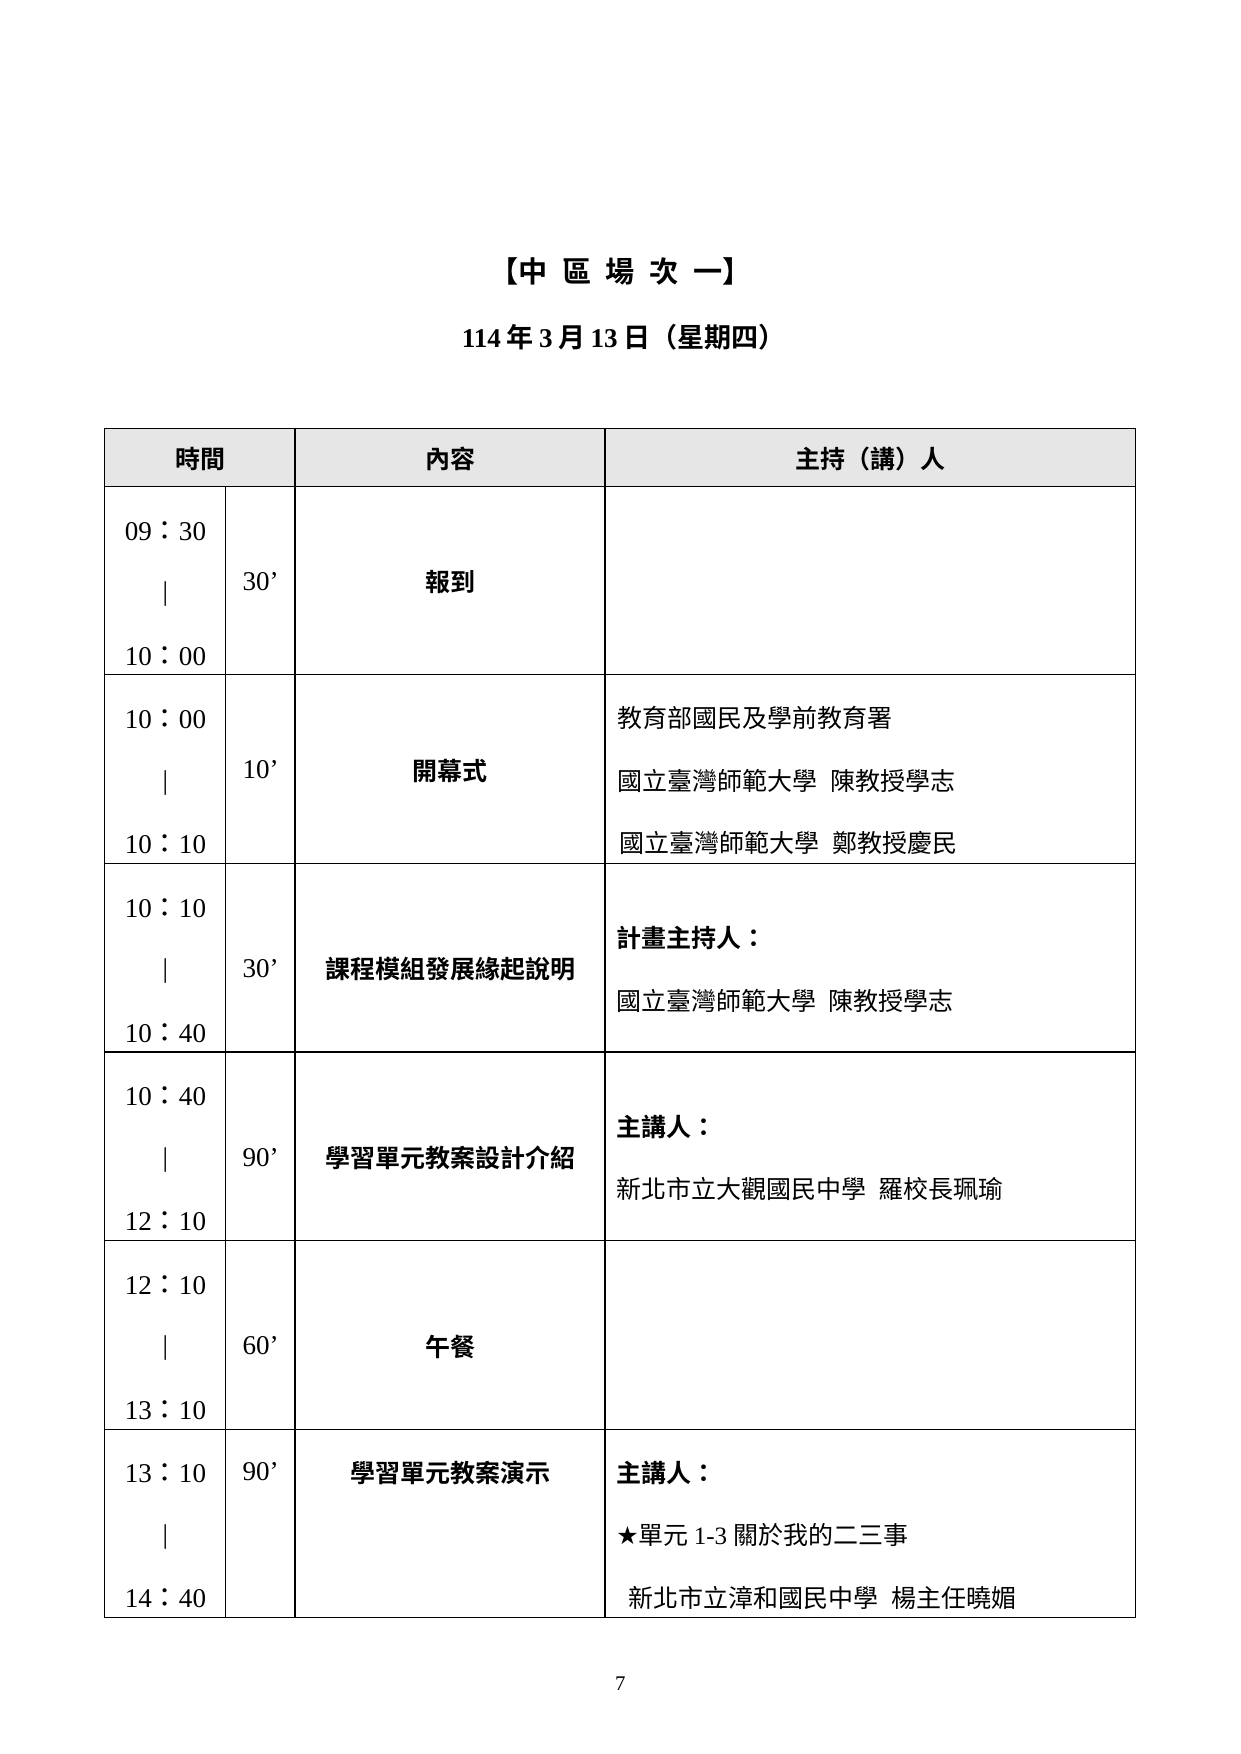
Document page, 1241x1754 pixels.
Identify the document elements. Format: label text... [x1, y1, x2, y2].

table_cell 報到 [296, 487, 604, 674]
table_cell 主講人： 新北市立大觀國民中學 羅校長珮瑜 [606, 1053, 1135, 1240]
table_cell [606, 1241, 1135, 1428]
table_cell 開幕式 [296, 675, 604, 863]
text 【中 區 場 次 一】 [75, 228, 1165, 290]
table_cell 09：30 | 10：00 [105, 487, 225, 674]
table_cell 13：10 | 14：40 [105, 1430, 225, 1617]
table_cell 10：00 | 10：10 [105, 675, 225, 863]
table_cell 計畫主持人： 國立臺灣師範大學 陳教授學志 [606, 864, 1135, 1051]
table_header 內容 [296, 429, 604, 486]
table_cell 10：10 | 10：40 [105, 864, 225, 1051]
table_cell 30’ [226, 487, 294, 674]
table_header 時間 [105, 429, 294, 486]
table_cell 90’ [226, 1053, 294, 1240]
table_cell 學習單元教案設計介紹 [296, 1053, 604, 1240]
table_cell 10：40 | 12：10 [105, 1053, 225, 1240]
table_cell 60’ [226, 1241, 294, 1428]
table_cell 課程模組發展緣起說明 [296, 864, 604, 1051]
text 114年3月13日（星期四） [75, 294, 1165, 357]
table_cell 學習單元教案演示 [296, 1430, 604, 1617]
table_cell 主講人： ★單元1-3 關於我的二三事 新北市立漳和國民中學 楊主任曉媚 [606, 1430, 1135, 1617]
table_cell [606, 487, 1135, 674]
table_header 主持（講）人 [606, 429, 1135, 486]
table_cell 午餐 [296, 1241, 604, 1428]
table_cell 30’ [226, 864, 294, 1051]
table_cell 12：10 | 13：10 [105, 1241, 225, 1428]
table_cell 90’ [226, 1430, 294, 1617]
table_cell 教育部國民及學前教育署 國立臺灣師範大學 陳教授學志 國立臺灣師範大學 鄭教授慶民 [606, 675, 1135, 863]
table_cell 10’ [226, 675, 294, 863]
